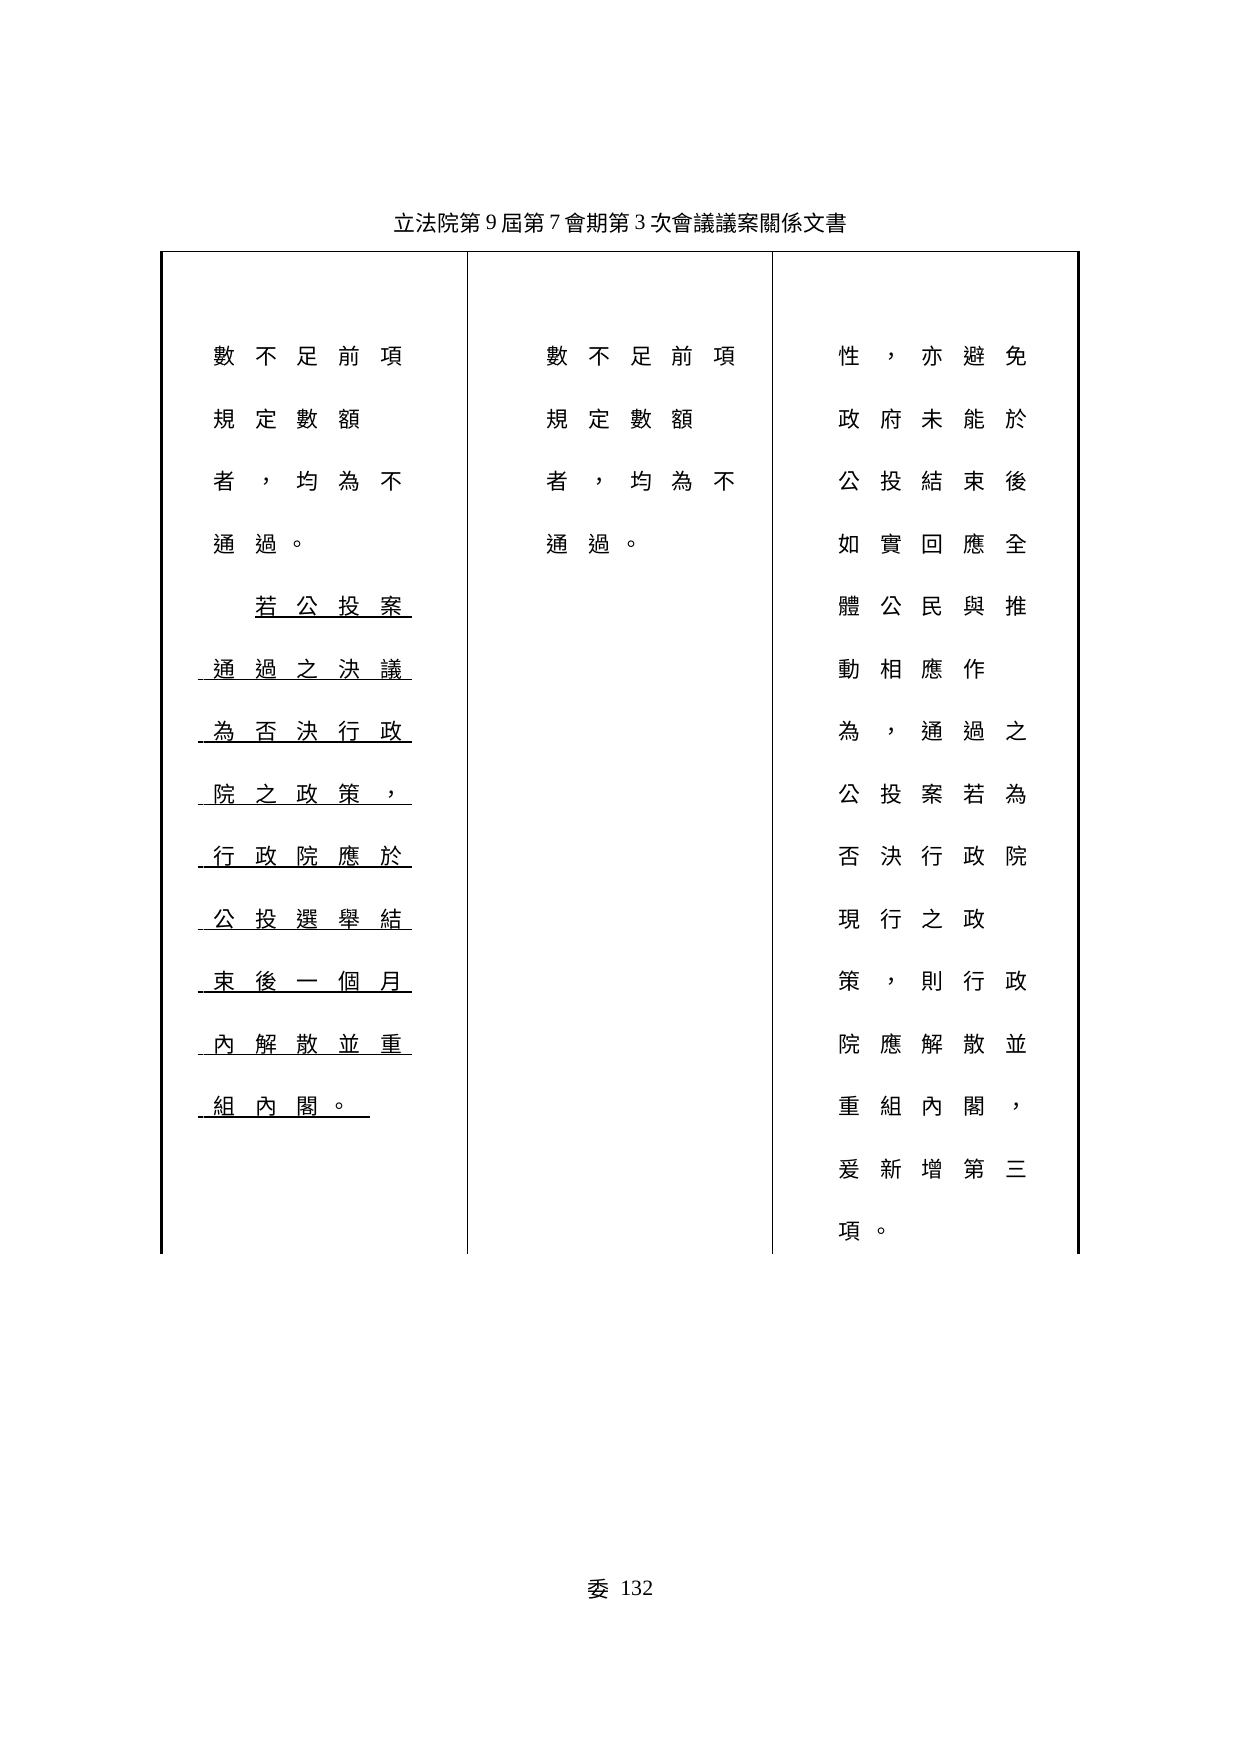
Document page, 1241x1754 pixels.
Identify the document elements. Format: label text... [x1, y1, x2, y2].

table_cell 性，亦避免政府未能於公投結束後如實回應全體公民與推動相應作為，通過之公投案若為否決行政院現行之政策，則行政院應解散並重組內閣，爰新增第三項。 [773, 252, 1077, 1254]
table_cell 數不足前項規定數額者，均為不通過。 [468, 252, 772, 1254]
table_cell 數不足前項規定數額者，均為不通過。 若公投案通過之決議為否決行政院之政策，行政院應於公投選舉結束後一個月內解散並重組內閣。 [163, 252, 467, 1254]
